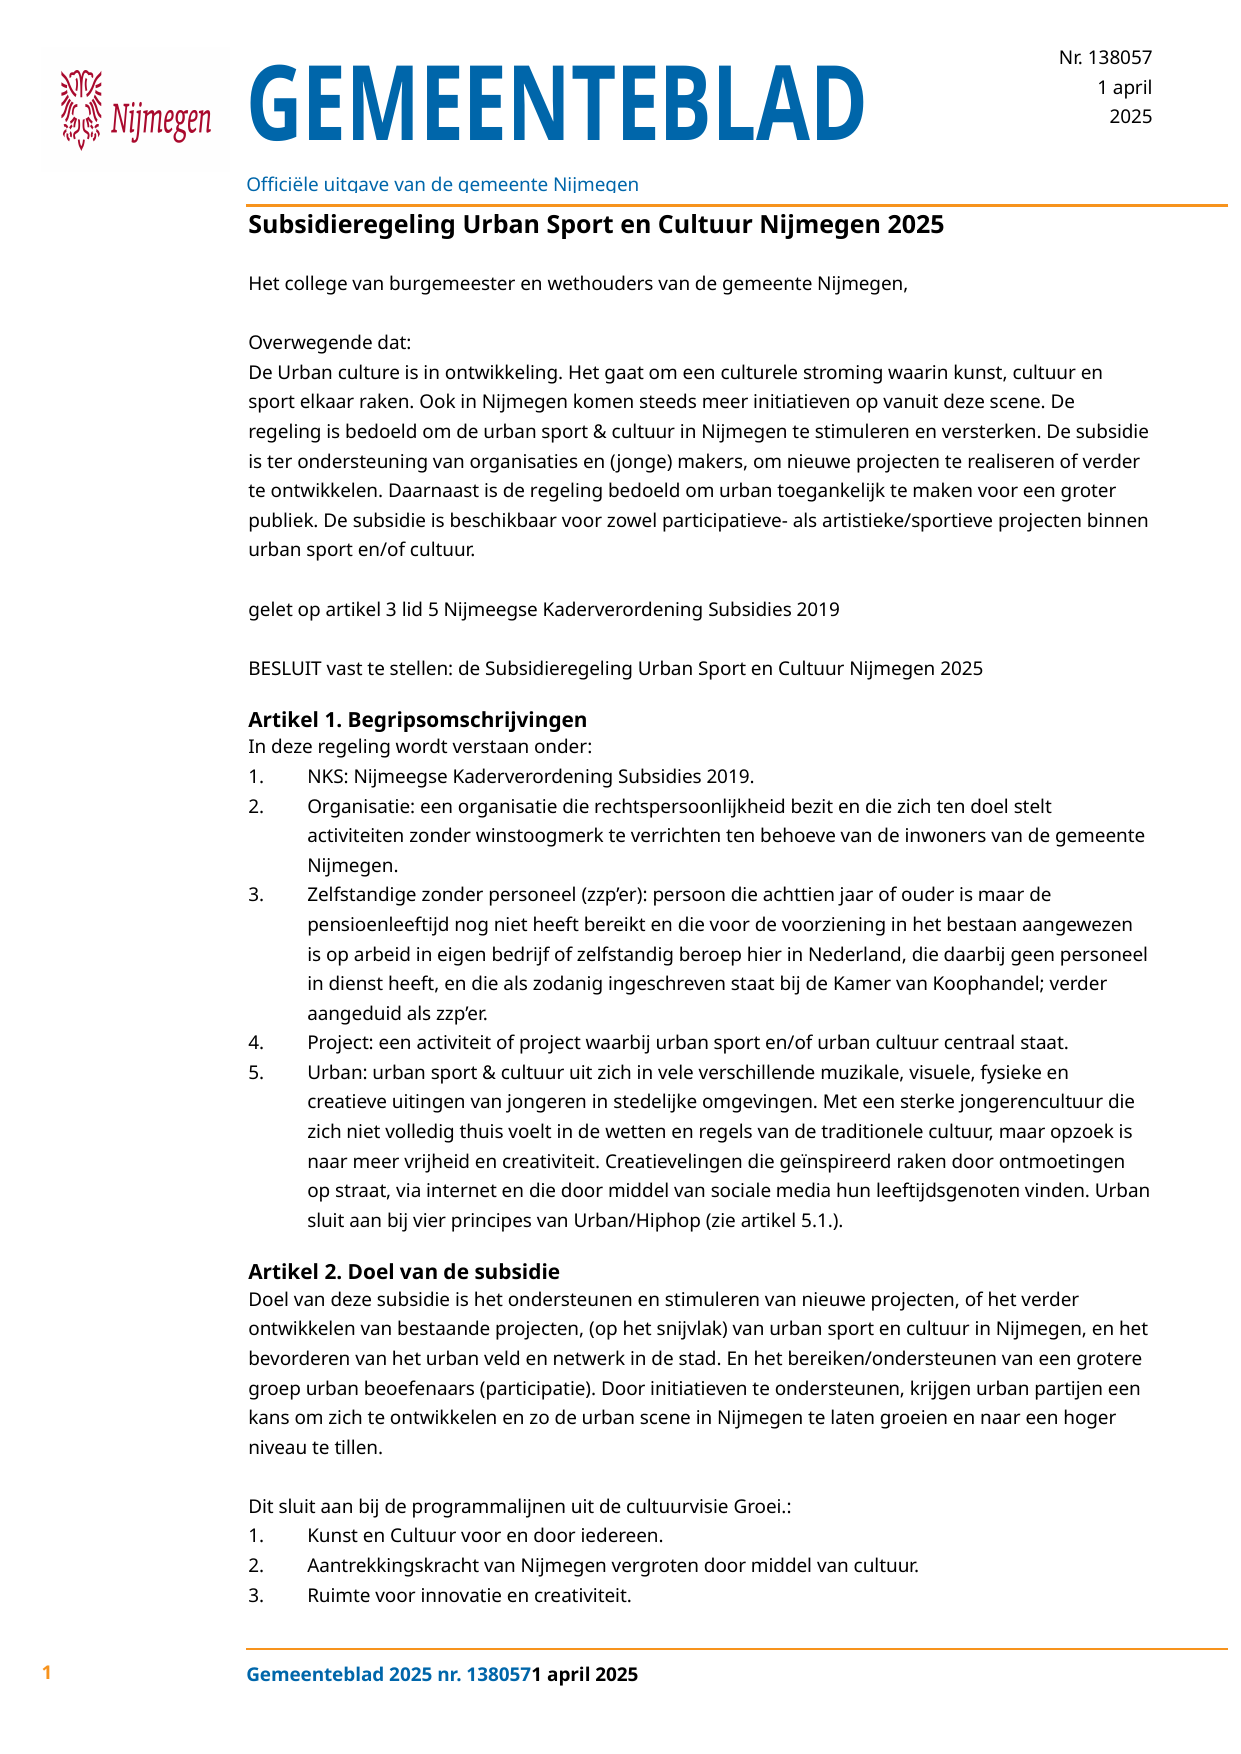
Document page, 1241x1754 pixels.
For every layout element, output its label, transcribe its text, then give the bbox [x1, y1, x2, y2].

text gelet op artikel 3 lid 5 Nijmeegse Kaderverordening Subsidies 2019 [248, 596, 1152, 621]
text Subsidieregeling Urban Sport en Cultuur Nijmegen 2025 [248, 207, 1152, 241]
text De Urban culture is in ontwikkeling. Het gaat om een culturele stroming waarin kunst, cultuur en sport elkaar raken. Ook in Nijmegen komen steeds meer initiatieven op vanuit deze scene. De regeling is bedoeld om de urban sport & cultuur in Nijmegen te stimuleren en versterken. De subsidie is ter ondersteuning van organisaties en (jonge) makers, om nieuwe projecten te realiseren of verder te ontwikkelen. Daarnaast is de regeling bedoeld om urban toegankelijk te maken voor een groter publiek. De subsidie is beschikbaar voor zowel participatieve- als artistieke/sportieve projecten binnen urban sport en/of cultuur. [248, 359, 1152, 562]
list Kunst en Cultuur voor en door iedereen. [248, 1523, 1152, 1548]
list Project: een activiteit of project waarbij urban sport en/of urban cultuur centraal staat. [248, 1029, 1152, 1055]
list Aantrekkingskracht van Nijmegen vergroten door middel van cultuur. [248, 1552, 1152, 1578]
list Ruimte voor innovatie en creativiteit. [248, 1582, 1152, 1607]
text Artikel 2. Doel van de subsidie [248, 1257, 1152, 1286]
text Dit sluit aan bij de programmalijnen uit de cultuurvisie Groei.: [248, 1493, 1152, 1519]
text BESLUIT vast te stellen: de Subsidieregeling Urban Sport en Cultuur Nijmegen 2025 [248, 655, 1152, 681]
list NKS: Nijmeegse Kaderverordening Subsidies 2019. [248, 763, 1152, 789]
text Artikel 1. Begripsomschrijvingen [248, 705, 1152, 734]
list Zelfstandige zonder personeel (zzp’er): persoon die achttien jaar of ouder is maar de pensioenleeftijd nog niet heeft bereikt en die voor de voorziening in het bestaan aangewezen is op arbeid in eigen bedrijf of zelfstandig beroep hier in Nederland, die daarbij geen personeel in dienst heeft, en die als zodanig ingeschreven staat bij de Kamer van Koophandel; verder aangeduid als zzp’er. [248, 882, 1152, 1026]
text In deze regeling wordt verstaan onder: [248, 734, 1152, 759]
text Overwegende dat: [248, 329, 1152, 355]
text Het college van burgemeester en wethouders van de gemeente Nijmegen, [248, 270, 1152, 296]
text Doel van deze subsidie is het ondersteunen en stimuleren van nieuwe projecten, of het verder ontwikkelen van bestaande projecten, (op het snijvlak) van urban sport en cultuur in Nijmegen, en het bevorderen van het urban veld en netwerk in de stad. En het bereiken/ondersteunen van een grotere groep urban beoefenaars (participatie). Door initiatieven te ondersteunen, krijgen urban partijen een kans om zich te ontwikkelen en zo de urban scene in Nijmegen te laten groeien en naar een hoger niveau te tillen. [248, 1286, 1152, 1459]
picture [41, 47, 231, 172]
list Organisatie: een organisatie die rechtspersoonlijkheid bezit en die zich ten doel stelt activiteiten zonder winstoogmerk te verrichten ten behoeve van de inwoners van de gemeente Nijmegen. [248, 793, 1152, 878]
list Urban: urban sport & cultuur uit zich in vele verschillende muzikale, visuele, fysieke en creatieve uitingen van jongeren in stedelijke omgevingen. Met een sterke jongerencultuur die zich niet volledig thuis voelt in de wetten en regels van de traditionele cultuur, maar opzoek is naar meer vrijheid en creativiteit. Creatievelingen die geïnspireerd raken door ontmoetingen op straat, via internet en die door middel van sociale media hun leeftijdsgenoten vinden. Urban sluit aan bij vier principes van Urban/Hiphop (zie artikel 5.1.). [248, 1059, 1152, 1233]
